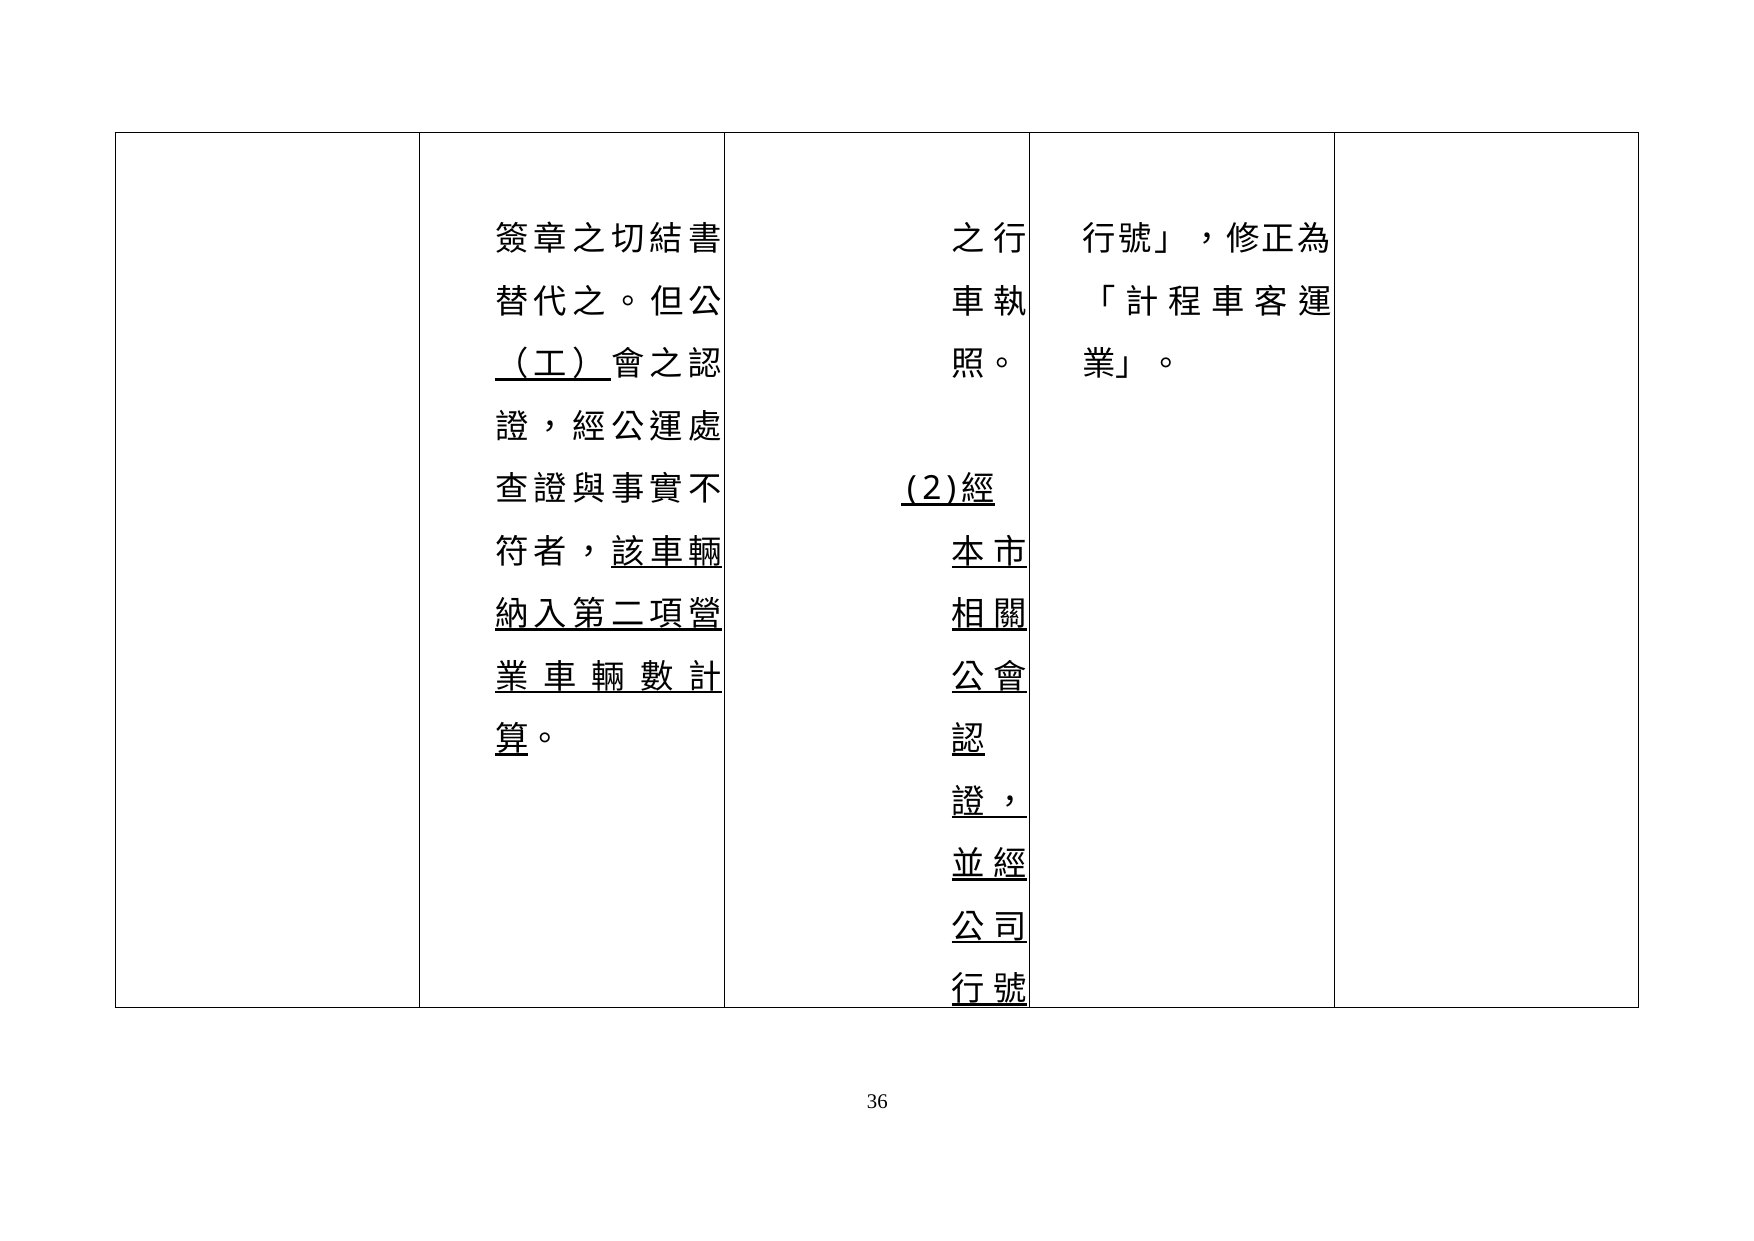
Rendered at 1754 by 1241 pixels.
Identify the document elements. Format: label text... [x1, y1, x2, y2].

table_cell [1335, 133, 1638, 1007]
table_cell [116, 133, 419, 1007]
table_cell 配合第三條修正，第二項酌作文字修正。 現行條文第三項第一款及第三款係有關小客車租賃業及小貨車租賃業之規定，配合第三條修正予以刪除，且調整條文項次。 依「汽車運輸業審核細則」第四條之附件「汽車運輸業停車場設置規定」第六點第二項第一款規定，計程車客運業由駕駛人自備車輛參與經營者，免列入同點第一項業者營業車輛數。又依計程車駕駛人執業登記管理辦法第七條規定略以:「汽車駕駛人應於領得合格成績單六個月內檢附合格成績單及執業事實證明文件，向原申請之警察局辦妥執業登記，始發給執業登記證及其副證。……前項執業事實，指有下列情形之一者：一、受僱於計程車客運業。二、自備汽車參與計程車客運業經營。……」同辦法第八條第三款復規定：「計程車駕駛人執業登記應記載事項如下：……三、執業事實。」查現行條文第三項第二款所稱「受僱登記」內容，即係實務上計程車駕駛人執業登記中及上開辦法所稱之執業事實，為求明確，爰將「受僱登記」修正為「計程車駕駛人執業登記證登載之執業事實」，並移列為第三項序文。 現行條文第三項第二款第二目所定「經公司行號及駕駛人雙方具結之切結書」，及第四項所定「自備車輛參與經營制式契約書」，均屬計程車客運業申請免納營業車輛數計算證明文件之一，主要係證明計程車客運業與駕駛人雙方對於該營業車輛之私法關係。實務上為求真實性及公正性，爰公運處要求「行車執照未加註駕駛人姓名之切結書」需經公會認證；又「自備車輛參與經營制式契約書」得以經公(工)會認證並蓋具本府社會局核發之圖記及理事長簽章之切結書替代之，以節省逐份契約審查之行政成本，兩者認證皆不涉及受託行使公權力之問題。為求明確，爰酌作文字修正，並刪除現行條文第四項後段「取消其認證資格」等文字；如日後查有認證內容與事實不符情事，該業者即不得享有免納入營業車輛數計算之利益。 配合第三條之定義調整，將現行條文第三項第二款第二目及第四項規定之「公司行號」，修正為「計程車客運業」。 [1030, 133, 1334, 1007]
table_cell 汽車運輸業得基於營運管理需要，分設多處停車場或多家汽車運輸業合設一處停車場。 除公共汽車客運業外，每家汽車運輸業停車場停車位數不得少於其營業車輛數八分之一；其不足一個停車位部分，以一個停車位計算。 車輛有下列情形之一者，得免計前項停車位數： 有汽車運輸業審核細則第五條第三項規定情形者，應檢附經法院或公證人公證、認證之租賃契約。但由政府機關、公立學校、軍事單位承租，或有律師基於第三人地位參與簽訂契約並具結證明者，檢附之租賃契約得免經公證或認證。 計程車客運業之車輛，由其所屬駕駛人自備，以一人一車簽有自備車輛參與經營制式契約，且經查核與受僱登記相符，並具有下列文件之一者： 加註駕駛人姓名之行車執照。 經本市相關公會認證，並經公司行號及駕駛人雙方具結之切結書，其上載明行車執照不予加註駕駛人姓名。 購置車輛於尚未繳清貸款期間之貸款證明文件。 甲種小客車租賃業、乙種小客車租賃業之營業車輛依前項停車位數規定申領牌照，並檢附經法院或公證人公證、認證之租賃契約者。但由政府機關、公立學校、軍事單位承租，或有律師基於第三人地位參與簽訂契約並具結證明者，檢附之租賃契約得免經公證或認證。 前項第二款之查核事項，得由公司、行號以經公會認證並蓋具本府社會局核發之圖記及理事長簽章之切結書替代之。但公會之認證，經公運處查證與事實不符者，不予採認。一年內累計達三次者，取消其認證資格。 [725, 133, 1029, 1007]
table_cell 汽車運輸業得基於營運管理需要，分設多處停車場或多家汽車運輸業合設一處停車場。 計程車客運業停車場停車位數不得少於其營業車輛數八分之一；其不足一個停車位部分，以一個停車位計算。 計程車客運業之車輛，由其所屬駕駛人自備，以一人一車簽有自備車輛參與經營制式契約，且經查核與計程車駕駛人執業登記證記載之執業事實相符，並具有下列文件之一者，得免納入前項營業車輛數計算： 加註駕駛人姓名之行車執照。 行車執照未加註駕駛人姓名者，應檢具計程車客運業及駕駛人雙方具結之切結書，並經本市計程車客運商業同業公會、計程車駕駛員職業工會或汽車駕駛員職業工會（下稱公（工）會）認證。 購置車輛於尚未繳清貸款期間之貸款證明文件。 前項所定自備車輛參與經營制式契約，得由計程車客運業以經公（工）會認證並蓋具本府社會局核發之圖記及理事長簽章之切結書替代之。但公（工）會之認證，經公運處查證與事實不符者，該車輛納入第二項營業車輛數計算。 [420, 133, 724, 1007]
